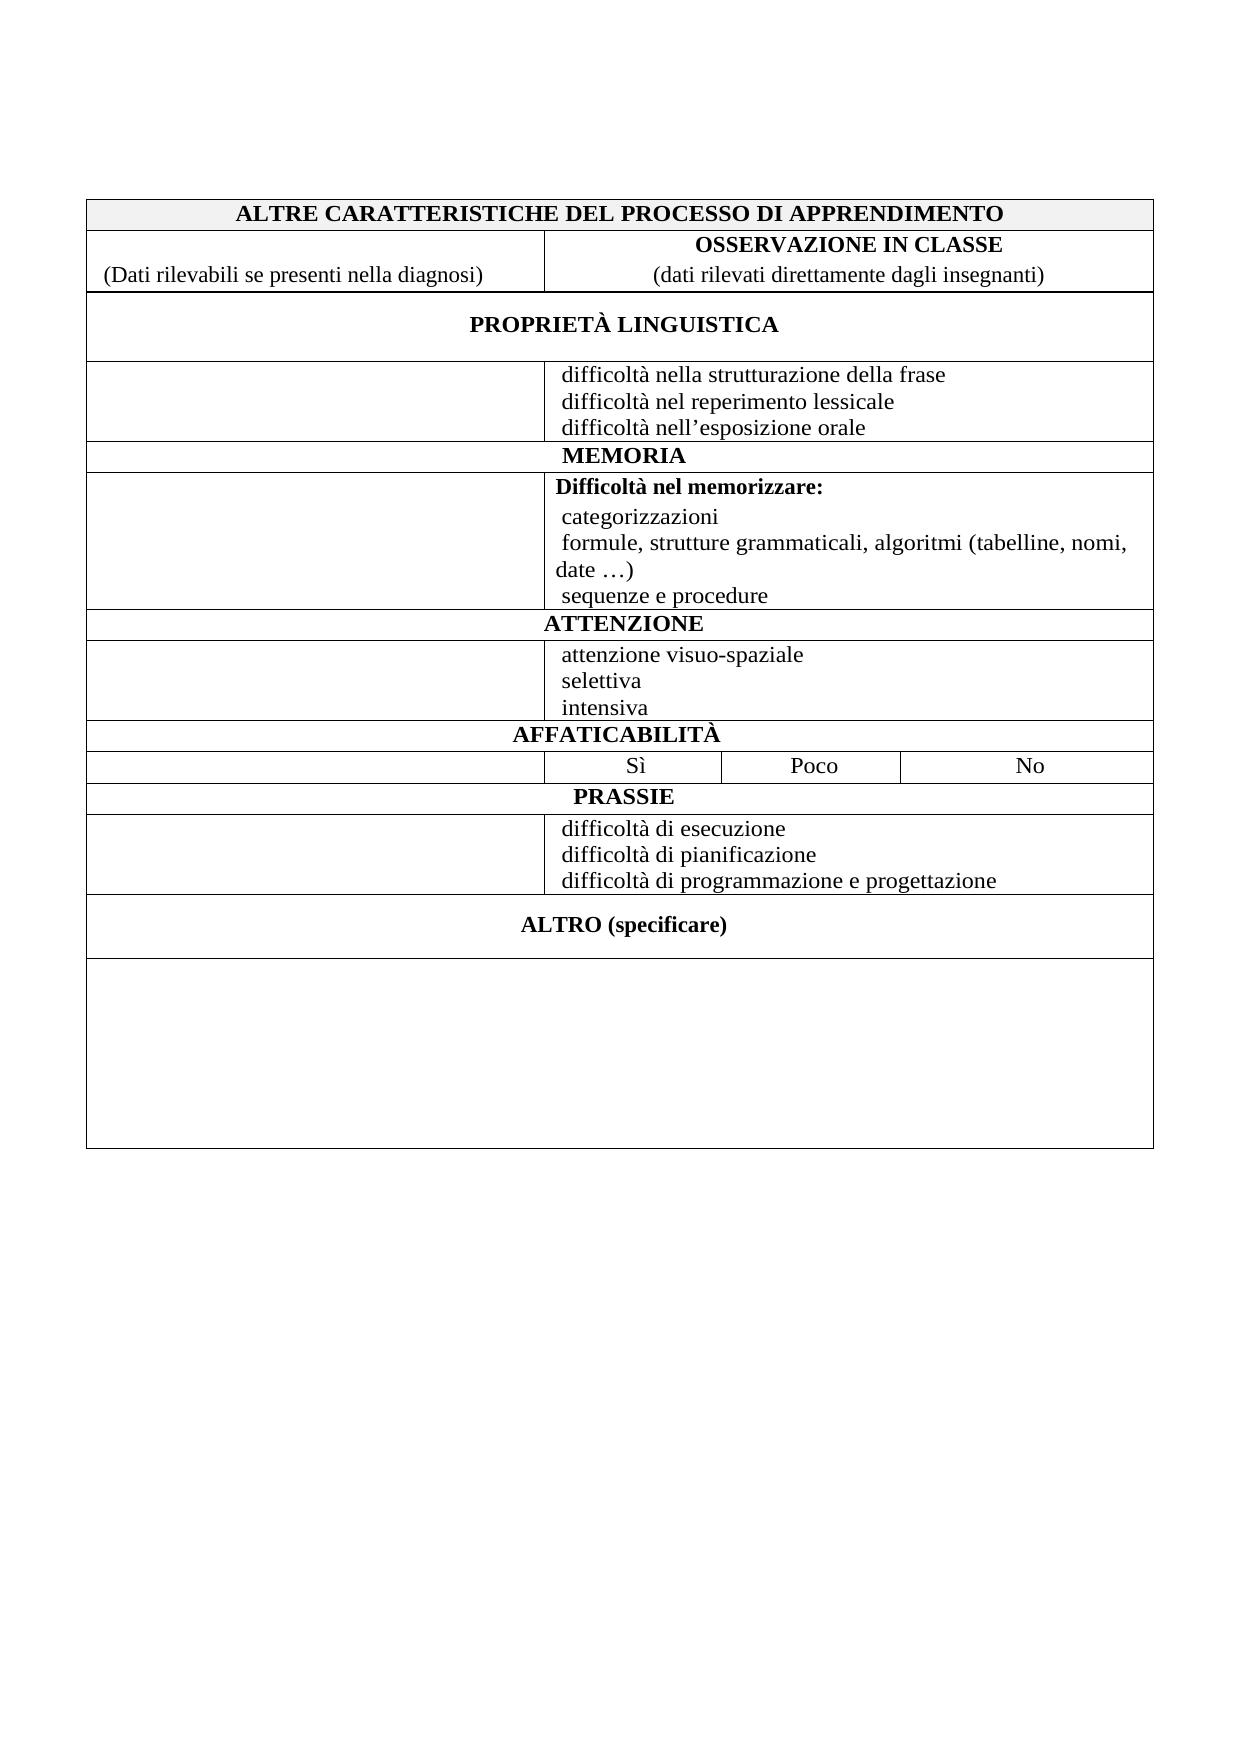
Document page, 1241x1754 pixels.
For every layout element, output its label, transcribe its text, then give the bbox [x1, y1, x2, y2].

table_cell attenzione visuo-spaziale selettiva intensiva [545, 641, 1153, 720]
table_cell Sì [545, 752, 721, 782]
table_cell [87, 815, 544, 894]
table_cell difficoltà di esecuzione difficoltà di pianificazione difficoltà di programmazione e progettazione [545, 815, 1153, 894]
table_cell PRASSIE [87, 784, 1153, 814]
table_cell MEMORIA [87, 442, 1153, 472]
table_cell ATTENZIONE [87, 610, 1153, 640]
table_cell AFFATICABILITÀ [87, 721, 1153, 751]
table_cell [87, 473, 544, 608]
table_cell Poco [722, 752, 900, 782]
table_cell OSSERVAZIONE IN CLASSE (dati rilevati direttamente dagli insegnanti) [545, 231, 1153, 291]
table_cell (Dati rilevabili se presenti nella diagnosi) [87, 231, 544, 291]
table_cell No [901, 752, 1153, 782]
table_cell ALTRO (specificare) [87, 895, 1153, 957]
table_cell [87, 362, 544, 441]
table_header ALTRE CARATTERISTICHE DEL PROCESSO DI APPRENDIMENTO [87, 200, 1153, 230]
table_cell PROPRIETÀ LINGUISTICA [87, 293, 1153, 361]
table_cell difficoltà nella strutturazione della frase difficoltà nel reperimento lessicale difficoltà nell’esposizione orale [545, 362, 1153, 441]
table_cell Difficoltà nel memorizzare: categorizzazioni formule, strutture grammaticali, algoritmi (tabelline, nomi, date …) sequenze e procedure [545, 473, 1153, 608]
table_cell [87, 641, 544, 720]
table_cell [87, 752, 544, 782]
table_cell [87, 959, 1153, 1148]
